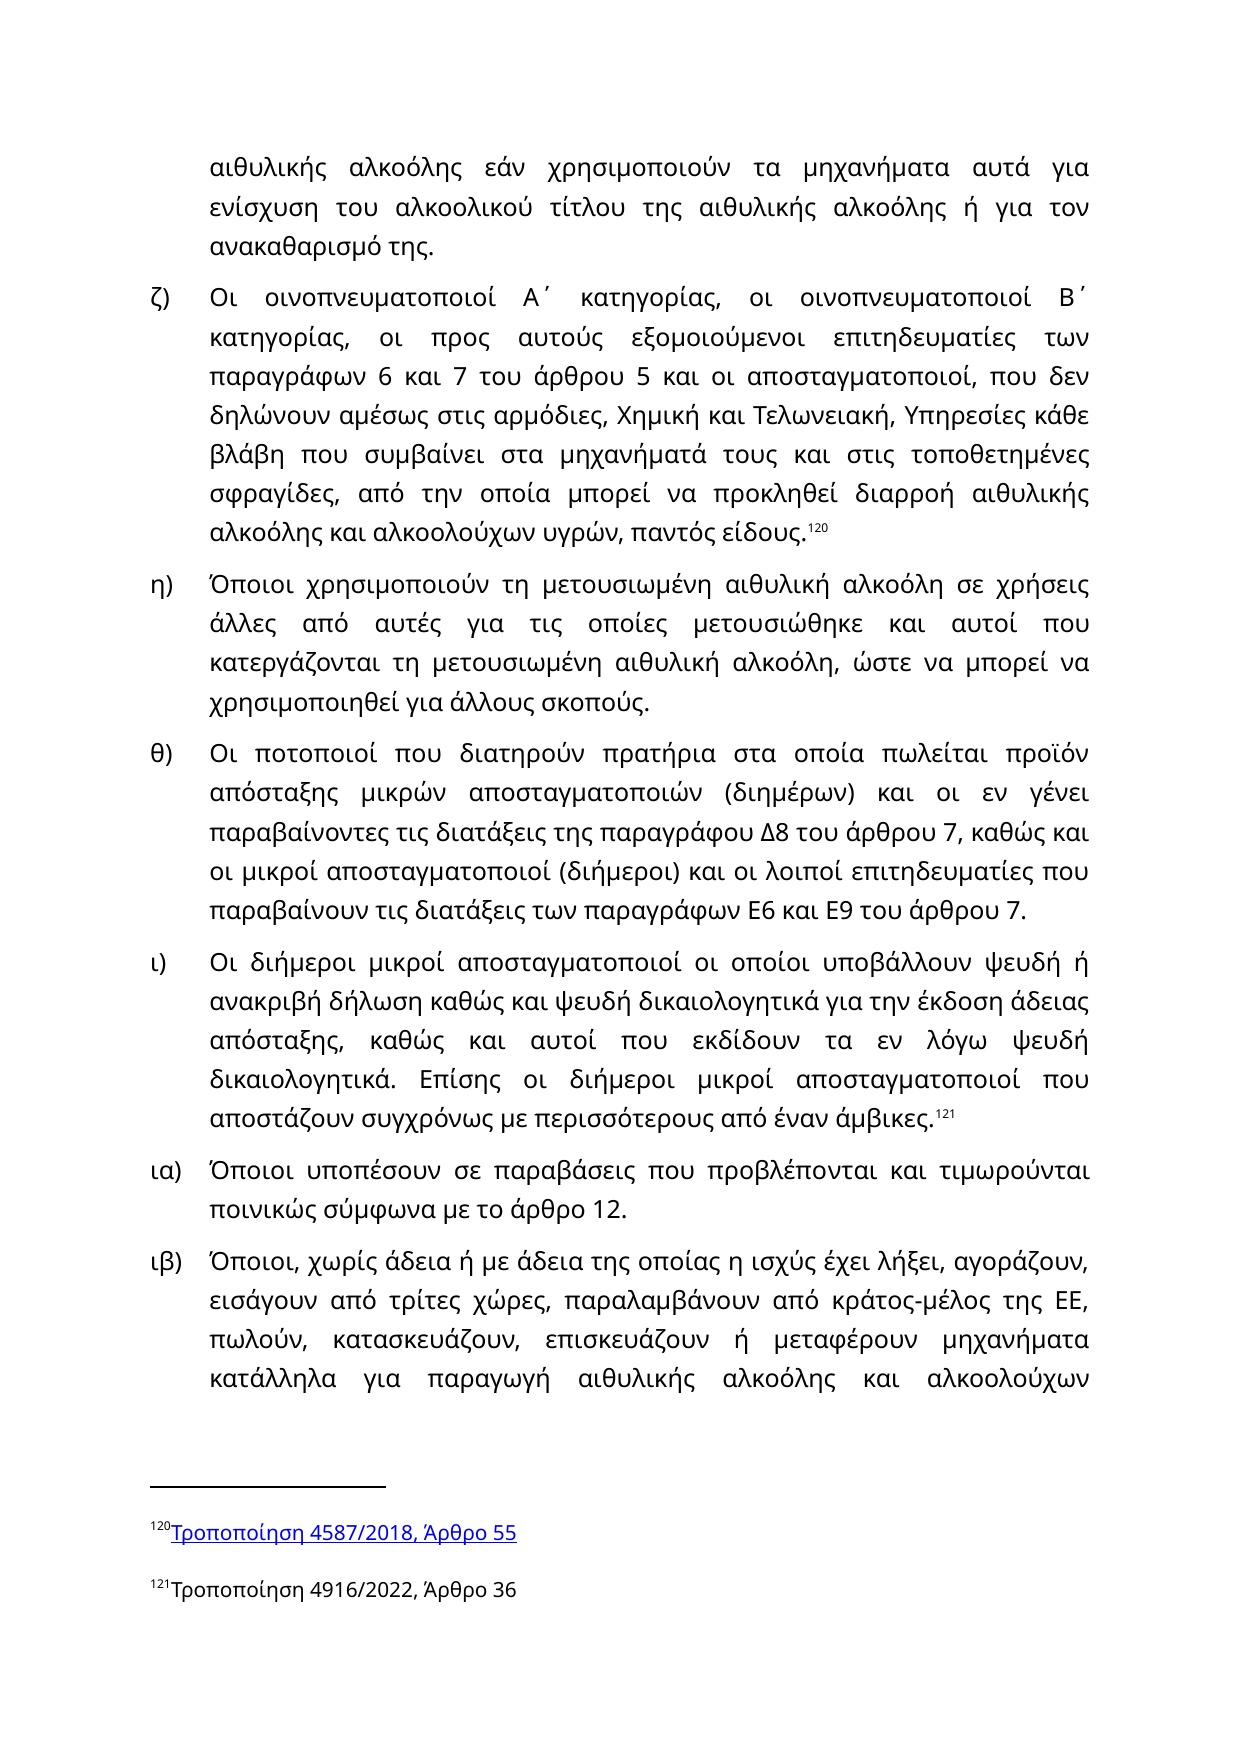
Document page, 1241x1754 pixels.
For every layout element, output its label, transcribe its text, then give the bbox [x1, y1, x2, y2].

text Τροποποίηση 4916/2022, Άρθρο 36 [150, 1576, 1090, 1604]
text Τροποποίηση 4587/2018, Άρθρο 55 [150, 1518, 1090, 1546]
list ζ) Οι οινοπνευματοποιοί Α΄ κατηγορίας, οι οινοπνευματοποιοί Β΄ κατηγορίας, οι προς αυτούς εξομοιούμενοι επιτηδευματίες των παραγράφων 6 και 7 του άρθρου 5 και οι αποσταγματοποιοί, που δεν δηλώνουν αμέσως στις αρμόδιες, Χημική και Τελωνειακή, Υπηρεσίες κάθε βλάβη που συμβαίνει στα μηχανήματά τους και στις τοποθετημένες σφραγίδες, από την οποία μπορεί να προκληθεί διαρροή αιθυλικής αλκοόλης και αλκοολούχων υγρών, παντός είδους. [150, 280, 1090, 549]
list η) Όποιοι χρησιμοποιούν τη μετουσιωμένη αιθυλική αλκοόλη σε χρήσεις άλλες από αυτές για τις οποίες μετου­σιώθηκε και αυτοί που κατεργάζονται τη μετουσιωμένη αιθυλική αλκοόλη, ώστε να μπορεί να χρησιμοποιηθεί για άλλους σκοπούς. [150, 567, 1090, 718]
list ι) Οι διήμεροι μικροί αποσταγματοποιοί οι οποίοι υποβάλλουν ψευδή ή ανακριβή δήλωση καθώς και ψευδή δικαιολογητικά για την έκδοση άδειας απόσταξης, καθώς και αυτοί που εκδίδουν τα εν λόγω ψευδή δικαιολογητικά. Επίσης οι διήμεροι μικροί αποσταγματοποιοί που αποστάζουν συγχρόνως με περισσότερους από έναν άμβικες. [150, 944, 1090, 1135]
list αιθυλικής αλκοόλης εάν χρησιμοποιούν τα μηχανήματα αυτά για ενίσχυση του αλ­κοολικού τίτλου της αιθυλικής αλκοόλης ή για τον ανακαθαρισμό της. [150, 150, 1090, 262]
list ιβ) Όποιοι, χωρίς άδεια ή με άδεια της οποίας η ισχύς έχει λήξει, αγοράζουν, εισάγουν από τρίτες χώρες, παραλαμβάνουν από κράτος-μέλος της ΕΕ, πωλούν, κατασκευάζουν, επισκευάζουν ή μεταφέρουν μηχανήματα κατάλληλα για παραγωγή αιθυλικής αλκοόλης και αλκοολούχων [150, 1243, 1090, 1395]
list ια) Όποιοι υποπέσουν σε παραβάσεις που προβλέπο­νται και τιμωρούνται ποινικώς σύμφωνα με το άρθρο 12. [150, 1152, 1090, 1226]
list θ) Οι ποτοποιοί που διατηρούν πρατήρια στα οποία πωλείται προϊόν απόσταξης μικρών αποσταγματοποιών (διημέρων) και οι εν γένει παραβαίνοντες τις διατάξεις της παραγράφου Δ8 του άρθρου 7, καθώς και οι μικροί αποσταγματοποιοί (διήμεροι) και οι λοιποί επιτηδευματίες που παραβαίνουν τις διατάξεις των παραγράφων Ε6 και Ε9 του άρθρου 7. [150, 736, 1090, 927]
